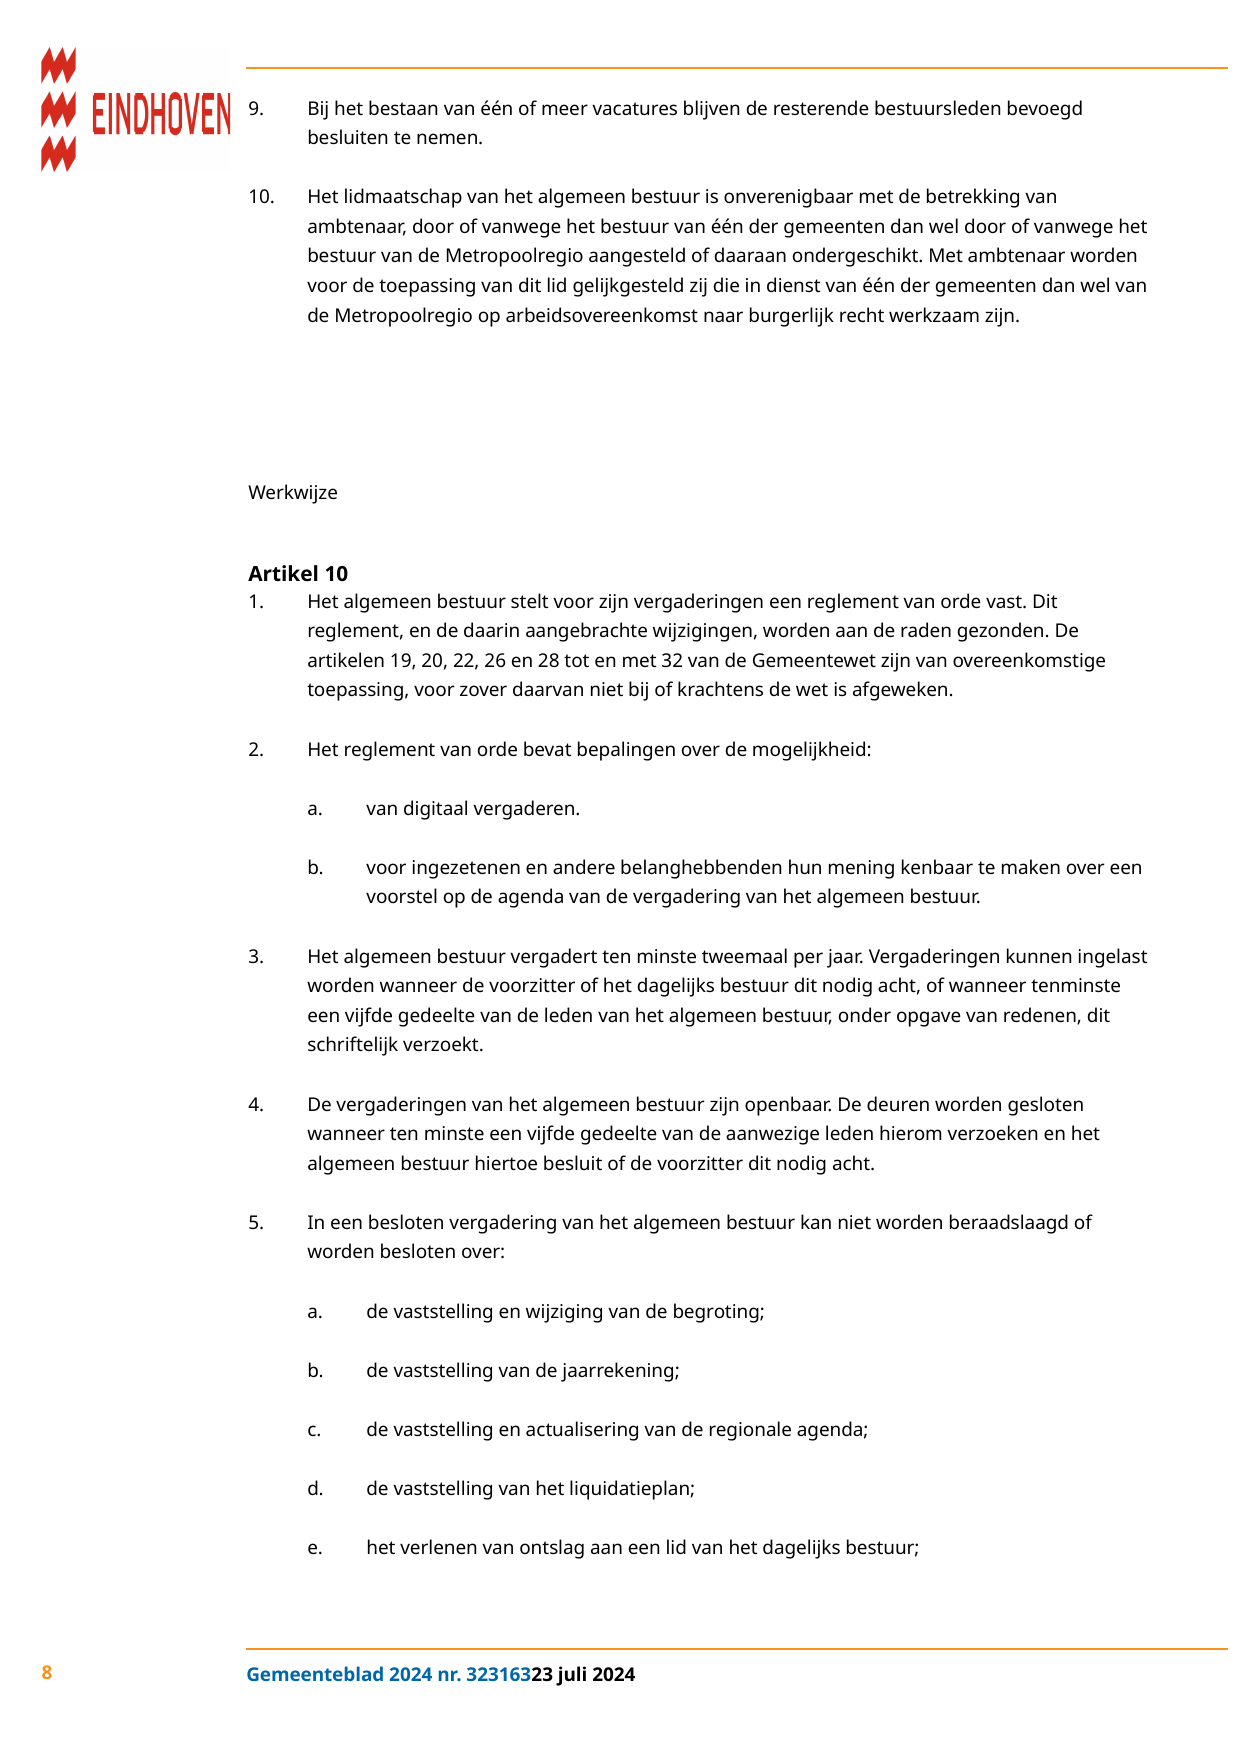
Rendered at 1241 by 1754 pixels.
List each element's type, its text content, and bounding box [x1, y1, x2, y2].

list In een besloten vergadering van het algemeen bestuur kan niet worden beraadslaagd of worden besloten over: [248, 1209, 1152, 1264]
list de vaststelling van de jaarrekening; [307, 1357, 1152, 1383]
list voor ingezetenen en andere belanghebbenden hun mening kenbaar te maken over een voorstel op de agenda van de vergadering van het algemeen bestuur. [307, 854, 1152, 909]
text Werkwijze [248, 479, 1152, 505]
list Het algemeen bestuur vergadert ten minste tweemaal per jaar. Vergaderingen kunnen ingelast worden wanneer de voorzitter of het dagelijks bestuur dit nodig acht, of wanneer tenminste een vijfde gedeelte van de leden van het algemeen bestuur, onder opgave van redenen, dit schriftelijk verzoekt. [248, 943, 1152, 1057]
list Bij het bestaan van één of meer vacatures blijven de resterende bestuursleden bevoegd besluiten te nemen. [248, 95, 1152, 150]
list de vaststelling en actualisering van de regionale agenda; [307, 1416, 1152, 1442]
list Het lidmaatschap van het algemeen bestuur is onverenigbaar met de betrekking van ambtenaar, door of vanwege het bestuur van één der gemeenten dan wel door of vanwege het bestuur van de Metropoolregio aangesteld of daaraan ondergeschikt. Met ambtenaar worden voor de toepassing van dit lid gelijkgesteld zij die in dienst van één der gemeenten dan wel van de Metropoolregio op arbeidsovereenkomst naar burgerlijk recht werkzaam zijn. [248, 183, 1152, 328]
picture [41, 47, 231, 172]
list Het algemeen bestuur stelt voor zijn vergaderingen een reglement van orde vast. Dit reglement, en de daarin aangebrachte wijzigingen, worden aan de raden gezonden. De artikelen 19, 20, 22, 26 en 28 tot en met 32 van de Gemeentewet zijn van overeenkomstige toepassing, voor zover daarvan niet bij of krachtens de wet is afgeweken. [248, 588, 1152, 702]
list het verlenen van ontslag aan een lid van het dagelijks bestuur; [307, 1534, 1152, 1560]
list de vaststelling van het liquidatieplan; [307, 1475, 1152, 1501]
list De vergaderingen van het algemeen bestuur zijn openbaar. De deuren worden gesloten wanneer ten minste een vijfde gedeelte van de aanwezige leden hierom verzoeken en het algemeen bestuur hiertoe besluit of de voorzitter dit nodig acht. [248, 1091, 1152, 1176]
list van digitaal vergaderen. [307, 795, 1152, 821]
list Het reglement van orde bevat bepalingen over de mogelijkheid: [248, 736, 1152, 761]
list de vaststelling en wijziging van de begroting; [307, 1298, 1152, 1323]
text Artikel 10 [248, 559, 1152, 588]
